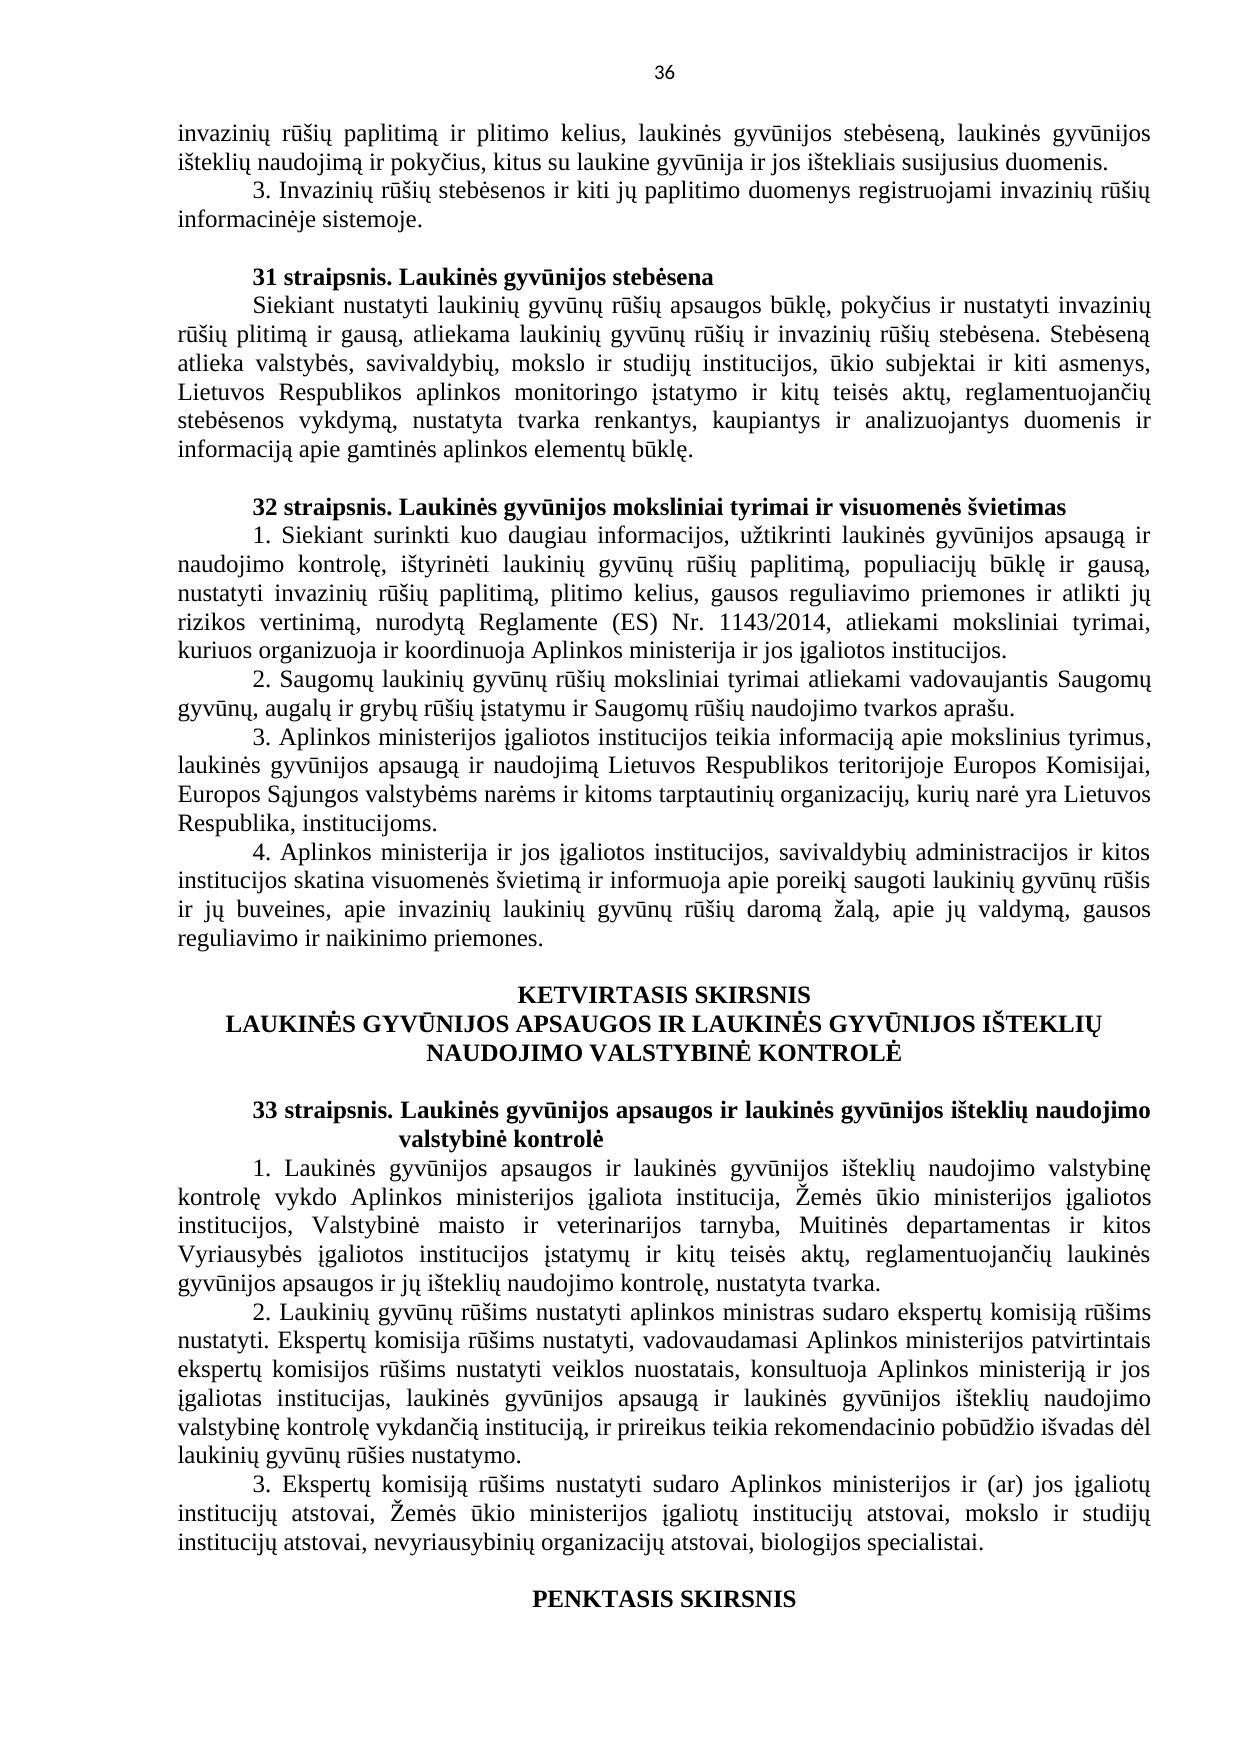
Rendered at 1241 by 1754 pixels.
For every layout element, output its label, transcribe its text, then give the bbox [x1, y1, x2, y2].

text 4. Aplinkos ministerija ir jos įgaliotos institucijos, savivaldybių administracijos ir kitos institucijos skatina visuomenės švietimą ir informuoja apie poreikį saugoti laukinių gyvūnų rūšis ir jų buveines, apie invazinių laukinių gyvūnų rūšių daromą žalą, apie jų valdymą, gausos reguliavimo ir naikinimo priemones. [177, 837, 1152, 952]
text 1. Laukinės gyvūnijos apsaugos ir laukinės gyvūnijos išteklių naudojimo valstybinę kontrolę vykdo Aplinkos ministerijos įgaliota institucija, Žemės ūkio ministerijos įgaliotos institucijos, Valstybinė maisto ir veterinarijos tarnyba, Muitinės departamentas ir kitos Vyriausybės įgaliotos institucijos įstatymų ir kitų teisės aktų, reglamentuojančių laukinės gyvūnijos apsaugos ir jų išteklių naudojimo kontrolę, nustatyta tvarka. [177, 1153, 1152, 1297]
text 1. Siekiant surinkti kuo daugiau informacijos, užtikrinti laukinės gyvūnijos apsaugą ir naudojimo kontrolę, ištyrinėti laukinių gyvūnų rūšių paplitimą, populiacijų būklę ir gausą, nustatyti invazinių rūšių paplitimą, plitimo kelius, gausos reguliavimo priemones ir atlikti jų rizikos vertinimą, nurodytą Reglamente (ES) Nr. 1143/2014, atliekami moksliniai tyrimai, kuriuos organizuoja ir koordinuoja Aplinkos ministerija ir jos įgaliotos institucijos. [177, 521, 1152, 664]
text Siekiant nustatyti laukinių gyvūnų rūšių apsaugos būklę, pokyčius ir nustatyti invazinių rūšių plitimą ir gausą, atliekama laukinių gyvūnų rūšių ir invazinių rūšių stebėsena. Stebėseną atlieka valstybės, savivaldybių, mokslo ir studijų institucijos, ūkio subjektai ir kiti asmenys, Lietuvos Respublikos aplinkos monitoringo įstatymo ir kitų teisės aktų, reglamentuojančių stebėsenos vykdymą, nustatyta tvarka renkantys, kaupiantys ir analizuojantys duomenis ir informaciją apie gamtinės aplinkos elementų būklę. [177, 291, 1152, 463]
text 2. Saugomų laukinių gyvūnų rūšių moksliniai tyrimai atliekami vadovaujantis Saugomų gyvūnų, augalų ir grybų rūšių įstatymu ir Saugomų rūšių naudojimo tvarkos aprašu. [177, 664, 1152, 722]
text 3. Ekspertų komisiją rūšims nustatyti sudaro Aplinkos ministerijos ir (ar) jos įgaliotų institucijų atstovai, Žemės ūkio ministerijos įgaliotų institucijų atstovai, mokslo ir studijų institucijų atstovai, nevyriausybinių organizacijų atstovai, biologijos specialistai. [177, 1469, 1152, 1556]
text PENKTASIS SKIRSNIS [177, 1584, 1152, 1613]
text 3. Aplinkos ministerijos įgaliotos institucijos teikia informaciją apie mokslinius tyrimus, laukinės gyvūnijos apsaugą ir naudojimą Lietuvos Respublikos teritorijoje Europos Komisijai, Europos Sąjungos valstybėms narėms ir kitoms tarptautinių organizacijų, kurių narė yra Lietuvos Respublika, institucijoms. [177, 722, 1152, 837]
text 33 straipsnis. Laukinės gyvūnijos apsaugos ir laukinės gyvūnijos išteklių naudojimo valstybinė kontrolė [252, 1096, 1152, 1153]
text invazinių rūšių paplitimą ir plitimo kelius, laukinės gyvūnijos stebėseną, laukinės gyvūnijos išteklių naudojimą ir pokyčius, kitus su laukine gyvūnija ir jos ištekliais susijusius duomenis. [177, 118, 1152, 176]
text 2. Laukinių gyvūnų rūšims nustatyti aplinkos ministras sudaro ekspertų komisiją rūšims nustatyti. Ekspertų komisija rūšims nustatyti, vadovaudamasi Aplinkos ministerijos patvirtintais ekspertų komisijos rūšims nustatyti veiklos nuostatais, konsultuoja Aplinkos ministeriją ir jos įgaliotas institucijas, laukinės gyvūnijos apsaugą ir laukinės gyvūnijos išteklių naudojimo valstybinę kontrolę vykdančią instituciją, ir prireikus teikia rekomendacinio pobūdžio išvadas dėl laukinių gyvūnų rūšies nustatymo. [177, 1297, 1152, 1469]
text 31 straipsnis. Laukinės gyvūnijos stebėsena [177, 262, 1152, 291]
text 32 straipsnis. Laukinės gyvūnijos moksliniai tyrimai ir visuomenės švietimas [177, 492, 1152, 521]
text LAUKINĖS GYVŪNIJOS APSAUGOS IR LAUKINĖS GYVŪNIJOS IŠTEKLIŲ NAUDOJIMO VALSTYBINĖ KONTROLĖ [177, 1009, 1152, 1067]
text 3. Invazinių rūšių stebėsenos ir kiti jų paplitimo duomenys registruojami invazinių rūšių informacinėje sistemoje. [177, 176, 1152, 233]
text KETVIRTASIS SKIRSNIS [177, 981, 1152, 1009]
